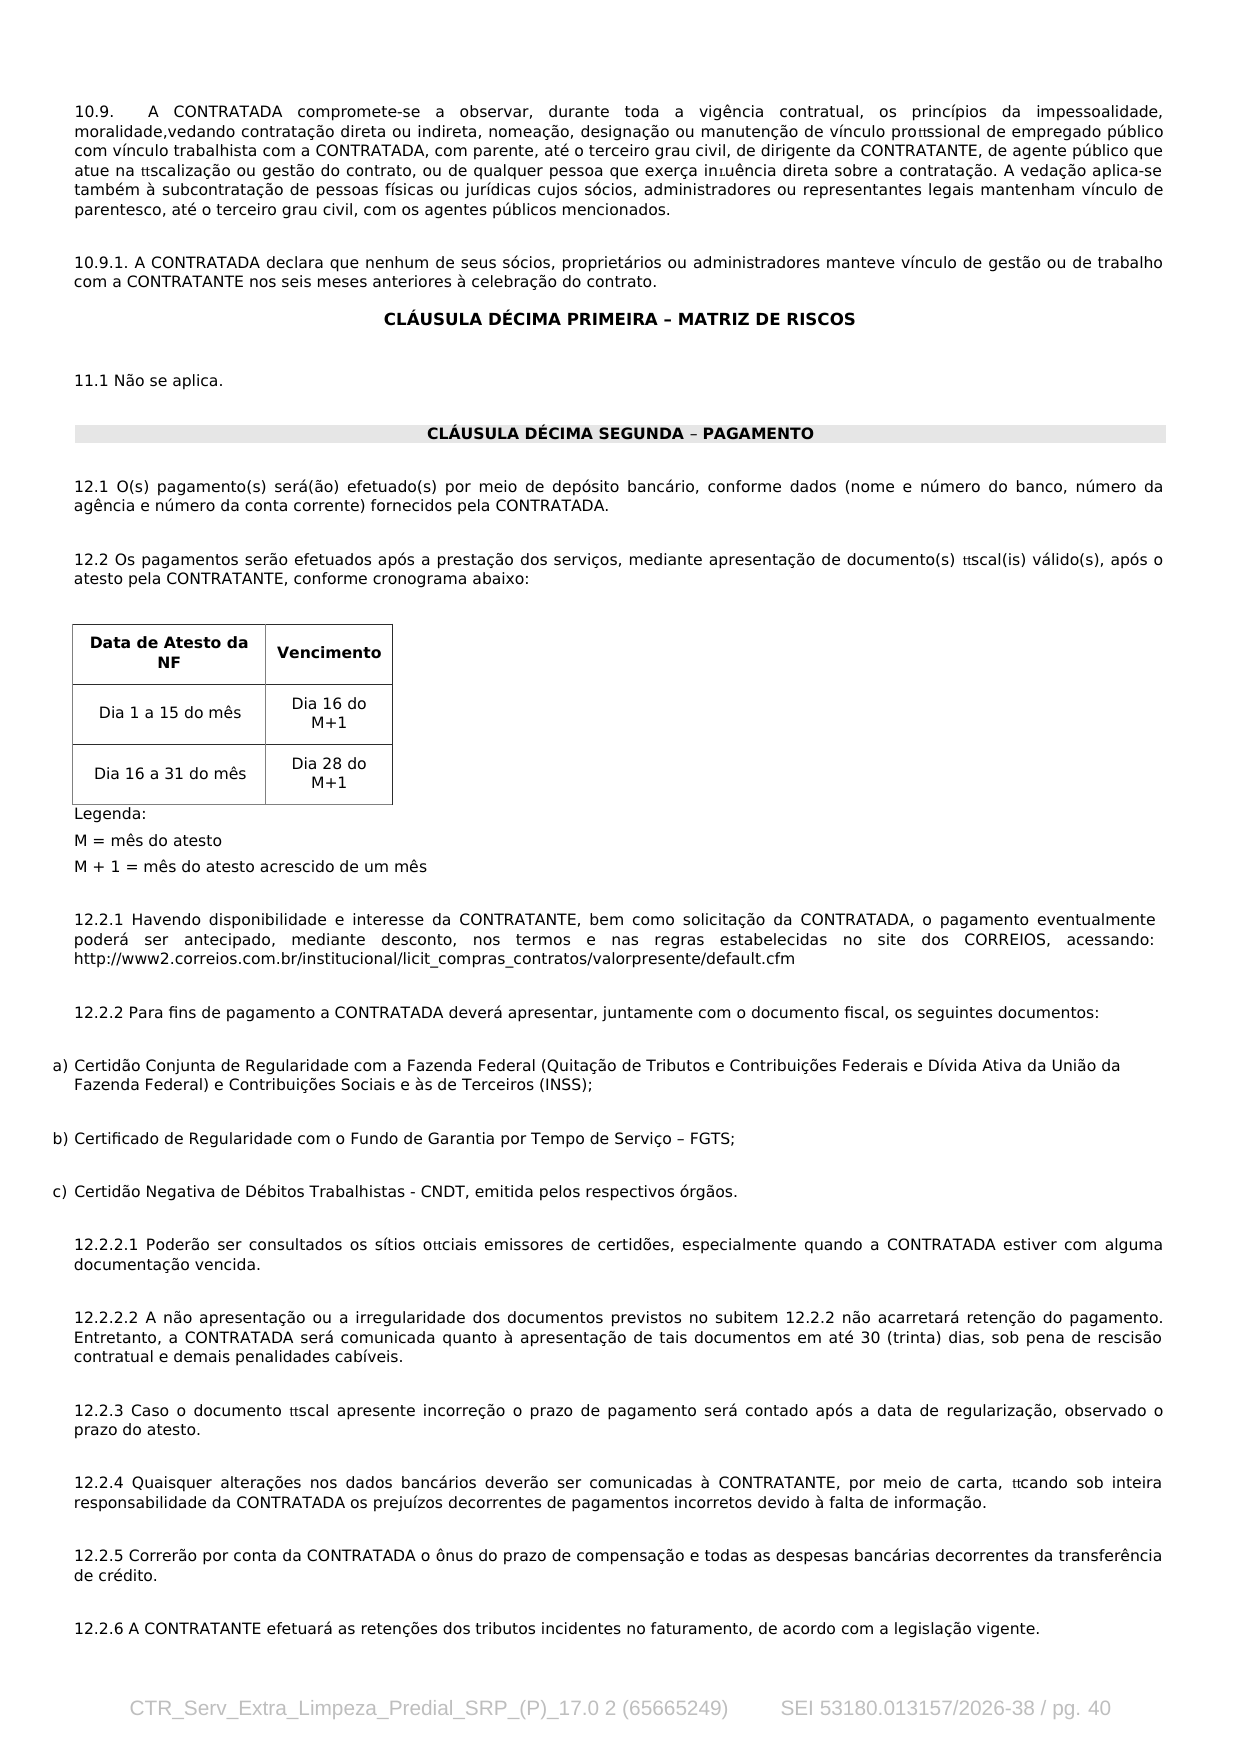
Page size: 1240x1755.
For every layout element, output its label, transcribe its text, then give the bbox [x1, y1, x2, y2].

table_header Data de Atesto da NF [73, 625, 265, 684]
subtitle CLÁUSULA DÉCIMA PRIMEIRA – MATRIZ DE RISCOS [74, 310, 1166, 329]
text 12.2.6 A CONTRATANTE efetuará as retenções dos tributos incidentes no faturamento, de acordo com a legislação vigente. [74, 1620, 1165, 1638]
text M = mês do atesto [74, 832, 1165, 850]
list Certidão Negativa de Débitos Trabalhistas - CNDT, emitida pelos respectivos órgãos. [52, 1183, 1165, 1201]
list Certidão Conjunta de Regularidade com a Fazenda Federal (Quitação de Tributos e Contribuições Federais e Dívida Ativa da União da [52, 1057, 1165, 1075]
text 12.2.2 Para fins de pagamento a CONTRATADA deverá apresentar, juntamente com o documento fiscal, os seguintes documentos: [74, 1003, 1165, 1022]
text 12.1 O(s) pagamento(s) será(ão) efetuado(s) por meio de depósito bancário, conforme dados (nome e número do banco, número da agência e número da conta corrente) fornecidos pela CONTRATADA. [74, 478, 1165, 516]
text 12.2.2.1 Poderão ser consultados os sítios ociais emissores de certidões, especialmente quando a CONTRATADA estiver com alguma documentação vencida. [74, 1236, 1165, 1274]
text 12.2.5 Correrão por conta da CONTRATADA o ônus do prazo de compensação e todas as despesas bancárias decorrentes da transferência de crédito. [74, 1547, 1165, 1585]
text 12.2.1 Havendo disponibilidade e interesse da CONTRATANTE, bem como solicitação da CONTRATADA, o pagamento eventualmente poderá ser antecipado, mediante desconto, nos termos e nas regras estabelecidas no site dos CORREIOS, acessando: http://www2.correios.com.br/institucional/licit_compras_contratos/valorpresente/default.cfm [74, 911, 1157, 968]
text Fazenda Federal) e Contribuições Sociais e às de Terceiros (INSS); [74, 1076, 1165, 1094]
table_cell Dia 28 do M+1 [266, 745, 392, 804]
table_cell Dia 16 a 31 do mês [73, 745, 265, 804]
text 12.2.3 Caso o documento scal apresente incorreção o prazo de pagamento será contado após a data de regularização, observado o prazo do atesto. [74, 1401, 1165, 1439]
text 12.2.2.2 A não apresentação ou a irregularidade dos documentos previstos no subitem 12.2.2 não acarretará retenção do pagamento. Entretanto, a CONTRATADA será comunicada quanto à apresentação de tais documentos em até 30 (trinta) dias, sob pena de rescisão contratual e demais penalidades cabíveis. [74, 1309, 1165, 1366]
list A CONTRATADA compromete-se a observar, durante toda a vigência contratual, os princípios da impessoalidade, moralidade,vedando contratação direta ou indireta, nomeação, designação ou manutenção de vínculo prossional de empregado público com vínculo trabalhista com a CONTRATADA, com parente, até o terceiro grau civil, de dirigente da CONTRATANTE, de agente público que atue na scalização ou gestão do contrato, ou de qualquer pessoa que exerça inuência direta sobre a contratação. A vedação aplica-se também à subcontratação de pessoas físicas ou jurídicas cujos sócios, administradores ou representantes legais mantenham vínculo de parentesco, até o terceiro grau civil, com os agentes públicos mencionados. [74, 103, 1165, 219]
text M + 1 = mês do atesto acrescido de um mês [74, 858, 1165, 876]
subtitle CLÁUSULA DÉCIMA SEGUNDA – PAGAMENTO [75, 425, 1166, 443]
text 10.9.1. A CONTRATADA declara que nenhum de seus sócios, proprietários ou administradores manteve vínculo de gestão ou de trabalho com a CONTRATANTE nos seis meses anteriores à celebração do contrato. [74, 254, 1165, 291]
text 12.2 Os pagamentos serão efetuados após a prestação dos serviços, mediante apresentação de documento(s) scal(is) válido(s), após o atesto pela CONTRATANTE, conforme cronograma abaixo: [74, 551, 1165, 588]
text 11.1 Não se aplica. [74, 372, 1165, 390]
table_cell Dia 1 a 15 do mês [73, 685, 265, 744]
text Legenda: [74, 805, 1165, 823]
table_cell Dia 16 do M+1 [266, 685, 392, 744]
list Certificado de Regularidade com o Fundo de Garantia por Tempo de Serviço – FGTS; [52, 1130, 1165, 1148]
text 12.2.4 Quaisquer alterações nos dados bancários deverão ser comunicadas à CONTRATANTE, por meio de carta, cando sob inteira responsabilidade da CONTRATADA os prejuízos decorrentes de pagamentos incorretos devido à falta de informação. [74, 1474, 1165, 1512]
table_header Vencimento [266, 625, 392, 684]
